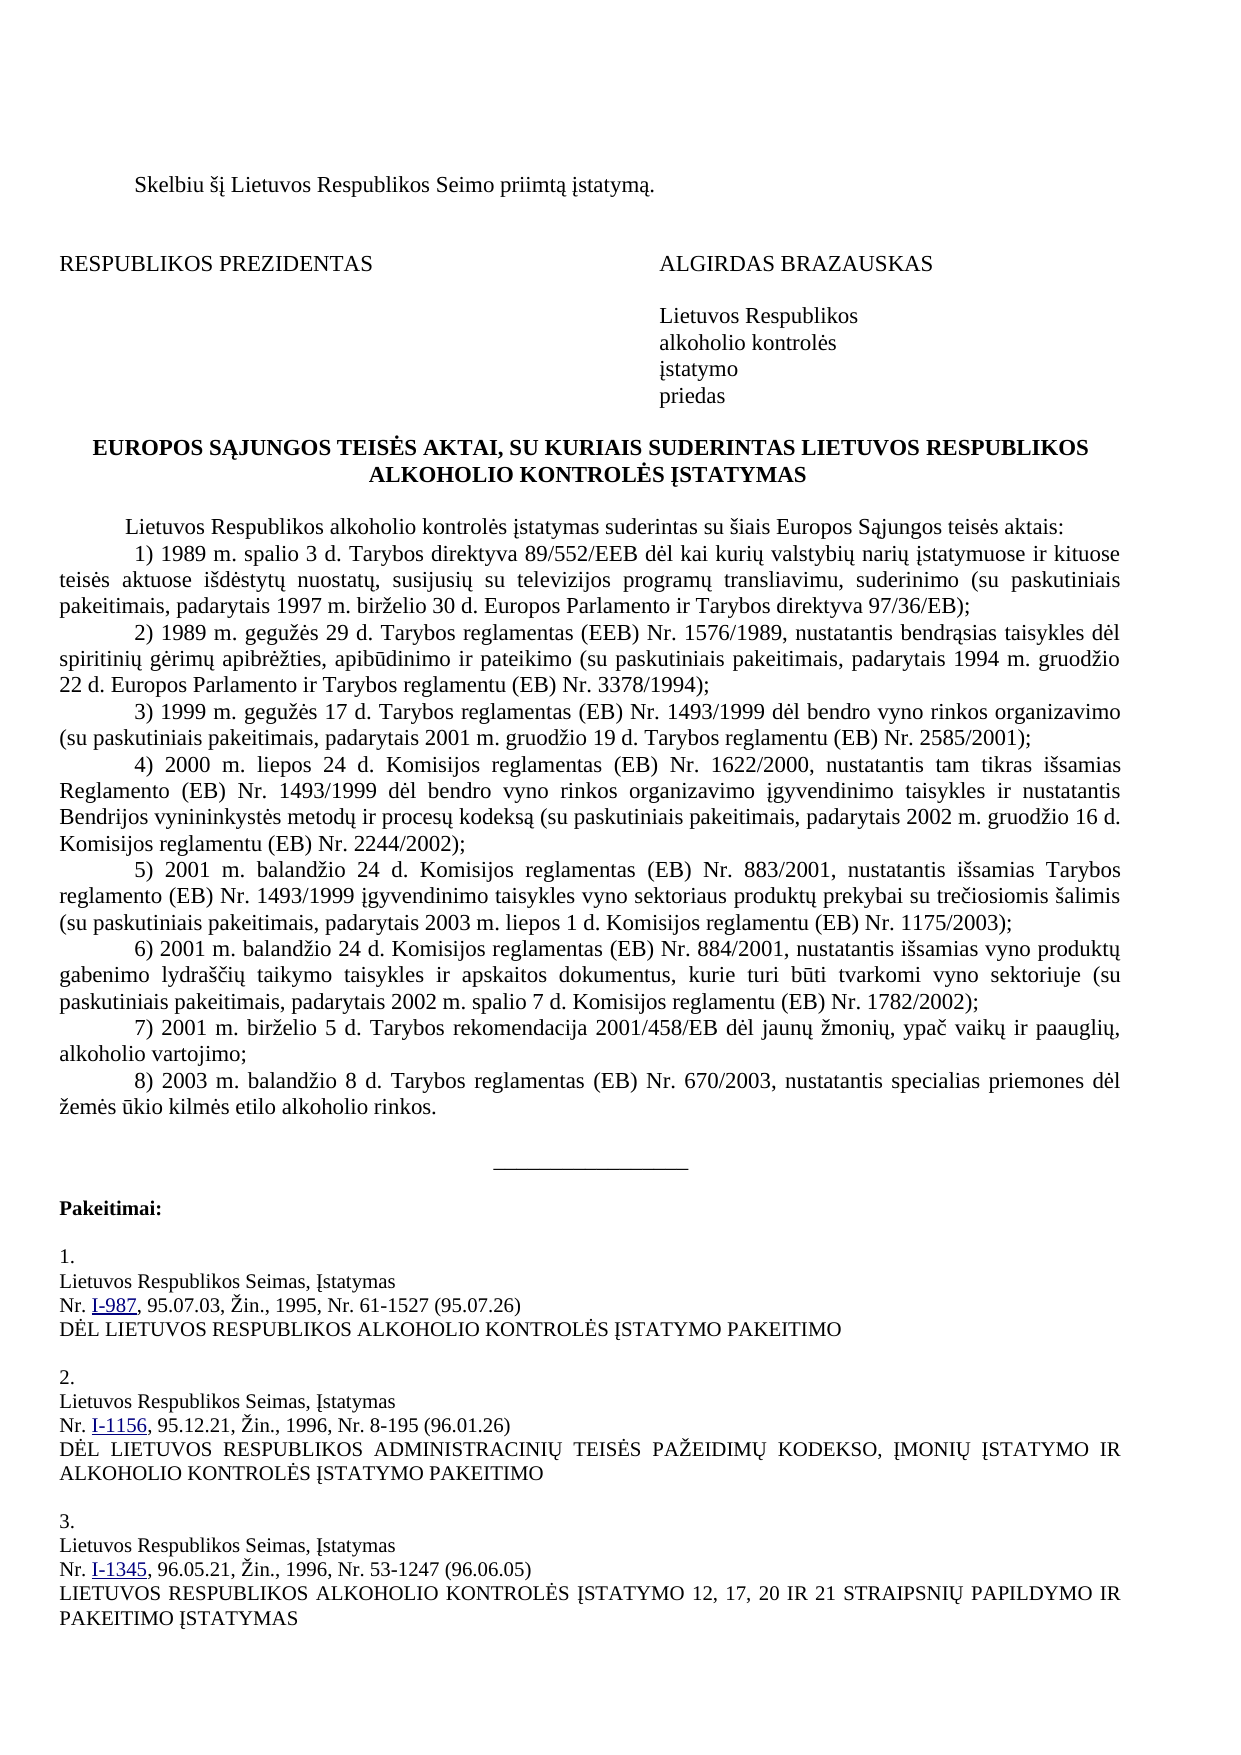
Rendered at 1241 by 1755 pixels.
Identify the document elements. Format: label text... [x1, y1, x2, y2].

text Lietuvos Respublikos alkoholio kontrolės įstatymas suderintas su šiais Europos Sąjungos teisės aktais: [59, 513, 1122, 540]
text įstatymo [59, 355, 1122, 382]
text priedas [59, 382, 1122, 408]
text 8) 2003 m. balandžio 8 d. Tarybos reglamentas (EB) Nr. 670/2003, nustatantis specialias priemones dėl žemės ūkio kilmės etilo alkoholio rinkos. [59, 1067, 1122, 1119]
text Lietuvos Respublikos Seimas, Įstatymas [59, 1268, 1122, 1293]
text Nr. I-1156, 95.12.21, Žin., 1996, Nr. 8-195 (96.01.26) [59, 1413, 1122, 1437]
text _________________ [59, 1146, 1122, 1172]
text 1. [59, 1244, 1122, 1268]
text LIETUVOS RESPUBLIKOS ALKOHOLIO KONTROLĖS ĮSTATYMO 12, 17, 20 IR 21 STRAIPSNIŲ PAPILDYMO IR PAKEITIMO ĮSTATYMAS [59, 1581, 1122, 1629]
text 7) 2001 m. birželio 5 d. Tarybos rekomendacija 2001/458/EB dėl jaunų žmonių, ypač vaikų ir paauglių, alkoholio vartojimo; [59, 1014, 1122, 1067]
text alkoholio kontrolės [584, 329, 1122, 355]
text Lietuvos Respublikos [59, 303, 1122, 329]
text 5) 2001 m. balandžio 24 d. Komisijos reglamentas (EB) Nr. 883/2001, nustatantis išsamias Tarybos reglamento (EB) Nr. 1493/1999 įgyvendinimo taisykles vyno sektoriaus produktų prekybai su trečiosiomis šalimis (su paskutiniais pakeitimais, padarytais 2003 m. liepos 1 d. Komisijos reglamentu (EB) Nr. 1175/2003); [59, 856, 1122, 935]
text 3) 1999 m. gegužės 17 d. Tarybos reglamentas (EB) Nr. 1493/1999 dėl bendro vyno rinkos organizavimo (su paskutiniais pakeitimais, padarytais 2001 m. gruodžio 19 d. Tarybos reglamentu (EB) Nr. 2585/2001); [59, 698, 1122, 751]
text Nr. I-987, 95.07.03, Žin., 1995, Nr. 61-1527 (95.07.26) [59, 1293, 1122, 1317]
text 4) 2000 m. liepos 24 d. Komisijos reglamentas (EB) Nr. 1622/2000, nustatantis tam tikras išsamias Reglamento (EB) Nr. 1493/1999 dėl bendro vyno rinkos organizavimo įgyvendinimo taisykles ir nustatantis Bendrijos vynininkystės metodų ir procesų kodeksą (su paskutiniais pakeitimais, padarytais 2002 m. gruodžio 16 d. Komisijos reglamentu (EB) Nr. 2244/2002); [59, 751, 1122, 856]
text Lietuvos Respublikos Seimas, Įstatymas [59, 1389, 1122, 1413]
text 3. [59, 1509, 1122, 1533]
text 1) 1989 m. spalio 3 d. Tarybos direktyva 89/552/EEB dėl kai kurių valstybių narių įstatymuose ir kituose teisės aktuose išdėstytų nuostatų, susijusių su televizijos programų transliavimu, suderinimo (su paskutiniais pakeitimais, padarytais 1997 m. birželio 30 d. Europos Parlamento ir Tarybos direktyva 97/36/EB); [59, 540, 1122, 619]
text Lietuvos Respublikos Seimas, Įstatymas [59, 1533, 1122, 1557]
text RESPUBLIKOS PREZIDENTAS ALGIRDAS BRAZAUSKAS [59, 250, 1122, 276]
text DĖL LIETUVOS RESPUBLIKOS ALKOHOLIO KONTROLĖS ĮSTATYMO PAKEITIMO [59, 1317, 1122, 1341]
text DĖL LIETUVOS RESPUBLIKOS ADMINISTRACINIŲ TEISĖS PAŽEIDIMŲ KODEKSO, ĮMONIŲ ĮSTATYMO IR ALKOHOLIO KONTROLĖS ĮSTATYMO PAKEITIMO [59, 1437, 1122, 1485]
text Nr. I-1345, 96.05.21, Žin., 1996, Nr. 53-1247 (96.06.05) [59, 1557, 1122, 1581]
text 2. [59, 1365, 1122, 1389]
text 2) 1989 m. gegužės 29 d. Tarybos reglamentas (EEB) Nr. 1576/1989, nustatantis bendrąsias taisykles dėl spiritinių gėrimų apibrėžties, apibūdinimo ir pateikimo (su paskutiniais pakeitimais, padarytais 1994 m. gruodžio 22 d. Europos Parlamento ir Tarybos reglamentu (EB) Nr. 3378/1994); [59, 619, 1122, 698]
text 6) 2001 m. balandžio 24 d. Komisijos reglamentas (EB) Nr. 884/2001, nustatantis išsamias vyno produktų gabenimo lydraščių taikymo taisykles ir apskaitos dokumentus, kurie turi būti tvarkomi vyno sektoriuje (su paskutiniais pakeitimais, padarytais 2002 m. spalio 7 d. Komisijos reglamentu (EB) Nr. 1782/2002); [59, 935, 1122, 1014]
text EUROPOS SĄJUNGOS TEISĖS AKTAI, SU KURIAIS SUDERINTAS LIETUVOS Respublikos alkoholio kontrolės įstatymas [59, 434, 1122, 487]
text Skelbiu šį Lietuvos Respublikos Seimo priimtą įstatymą. [59, 171, 1122, 197]
text Pakeitimai: [59, 1196, 1122, 1220]
